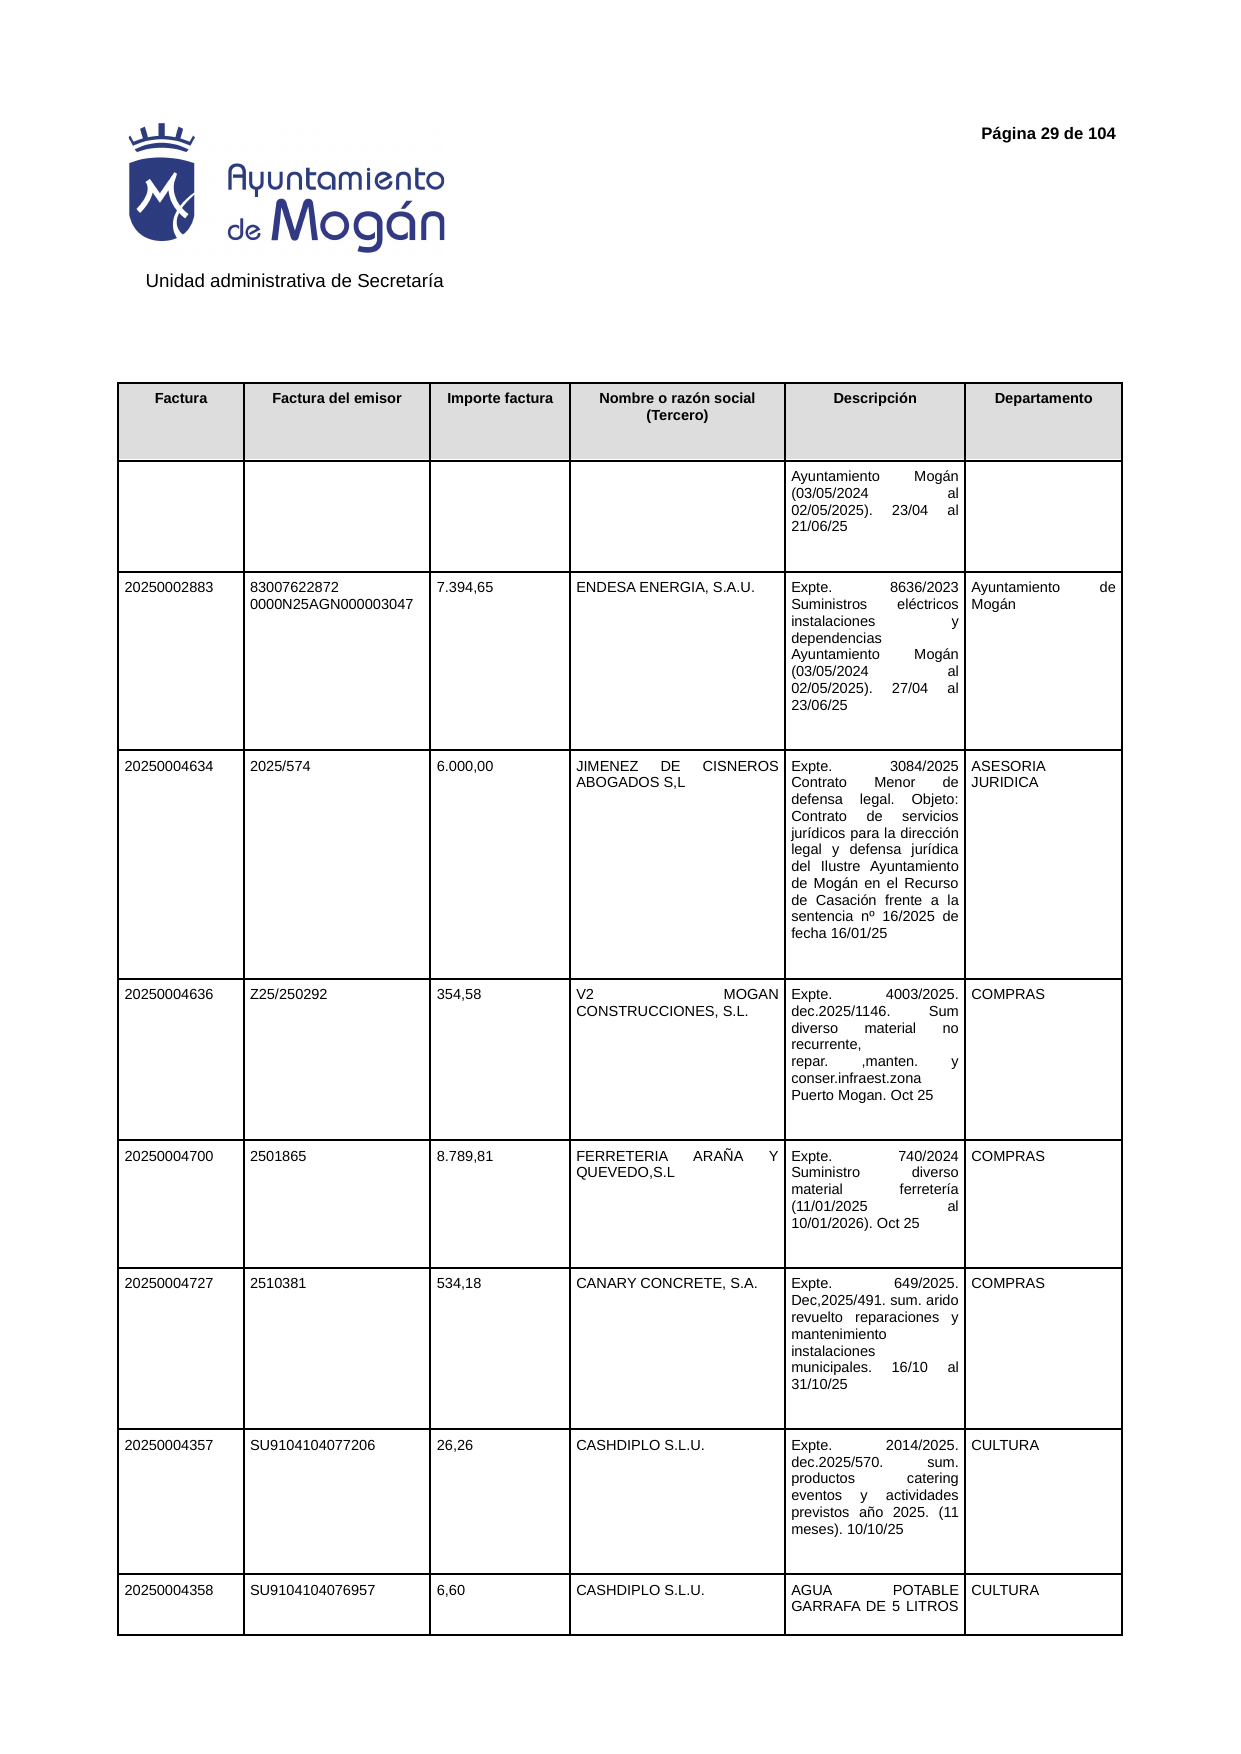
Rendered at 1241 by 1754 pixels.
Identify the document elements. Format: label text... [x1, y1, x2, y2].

table_header Importe factura [431, 384, 569, 459]
table_cell 6.000,00 [431, 751, 569, 977]
table_cell CULTURA [966, 1575, 1121, 1634]
table_header Factura del emisor [245, 384, 429, 459]
table_cell 20250004357 [119, 1430, 243, 1573]
picture [128, 123, 445, 259]
table_cell 2501865 [245, 1141, 429, 1267]
table_cell SU9104104076957 [245, 1575, 429, 1634]
table_cell [431, 462, 569, 571]
table_cell JIMENEZ DE CISNEROS ABOGADOS S,L [571, 751, 784, 977]
table_header Descripción [786, 384, 964, 459]
table_cell 2510381 [245, 1269, 429, 1428]
table_cell 26,26 [431, 1430, 569, 1573]
table_cell ASESORIA JURIDICA [966, 751, 1121, 977]
table_cell ENDESA ENERGIA, S.A.U. [571, 573, 784, 749]
table_cell 20250004358 [119, 1575, 243, 1634]
table_cell 7.394,65 [431, 573, 569, 749]
table_cell 20250004636 [119, 980, 243, 1139]
table_cell 534,18 [431, 1269, 569, 1428]
table_cell 8.789,81 [431, 1141, 569, 1267]
table_cell COMPRAS [966, 1269, 1121, 1428]
table_cell [245, 462, 429, 571]
table_header Factura [119, 384, 243, 459]
table_header Departamento [966, 384, 1121, 459]
table_cell 2025/574 [245, 751, 429, 977]
table_cell 354,58 [431, 980, 569, 1139]
table_cell FERRETERIA ARAÑA Y QUEVEDO,S.L [571, 1141, 784, 1267]
table_cell SU9104104077206 [245, 1430, 429, 1573]
table_cell Expte. 649/2025. Dec,2025/491. sum. arido revuelto reparaciones y mantenimiento instalaciones municipales. 16/10 al 31/10/25 [786, 1269, 964, 1428]
table_cell CANARY CONCRETE, S.A. [571, 1269, 784, 1428]
table_cell COMPRAS [966, 1141, 1121, 1267]
table_cell 20250004727 [119, 1269, 243, 1428]
table_cell [119, 462, 243, 571]
table_cell Expte. 2014/2025. dec.2025/570. sum. productos catering eventos y actividades previstos año 2025. (11 meses). 10/10/25 [786, 1430, 964, 1573]
table_cell V2 MOGAN CONSTRUCCIONES, S.L. [571, 980, 784, 1139]
table_cell 83007622872 0000N25AGN000003047 [245, 573, 429, 749]
table_cell 20250004634 [119, 751, 243, 977]
table_cell Expte. 4003/2025. dec.2025/1146. Sum diverso material no recurrente, repar. ,manten. y conser.infraest.zona Puerto Mogan. Oct 25 [786, 980, 964, 1139]
table_cell [966, 462, 1121, 571]
table_cell 20250002883 [119, 573, 243, 749]
table_cell Expte. 3084/2025 Contrato Menor de defensa legal. Objeto: Contrato de servicios jurídicos para la dirección legal y defensa jurídica del Ilustre Ayuntamiento de Mogán en el Recurso de Casación frente a la sentencia nº 16/2025 de fecha 16/01/25 [786, 751, 964, 977]
table_cell Expte. 740/2024 Suministro diverso material ferretería (11/01/2025 al 10/01/2026). Oct 25 [786, 1141, 964, 1267]
table_cell CASHDIPLO S.L.U. [571, 1575, 784, 1634]
table_cell AGUA POTABLE GARRAFA DE 5 LITROS [786, 1575, 964, 1634]
table_cell CULTURA [966, 1430, 1121, 1573]
table_cell [571, 462, 784, 571]
table_cell Ayuntamiento Mogán (03/05/2024 al 02/05/2025). 23/04 al 21/06/25 [786, 462, 964, 571]
table_cell 20250004700 [119, 1141, 243, 1267]
table_cell Z25/250292 [245, 980, 429, 1139]
table_header Nombre o razón social (Tercero) [571, 384, 784, 459]
table_cell COMPRAS [966, 980, 1121, 1139]
table_cell 6,60 [431, 1575, 569, 1634]
table_cell CASHDIPLO S.L.U. [571, 1430, 784, 1573]
table_cell Expte. 8636/2023 Suministros eléctricos instalaciones y dependencias Ayuntamiento Mogán (03/05/2024 al 02/05/2025). 27/04 al 23/06/25 [786, 573, 964, 749]
table_cell Ayuntamiento de Mogán [966, 573, 1121, 749]
